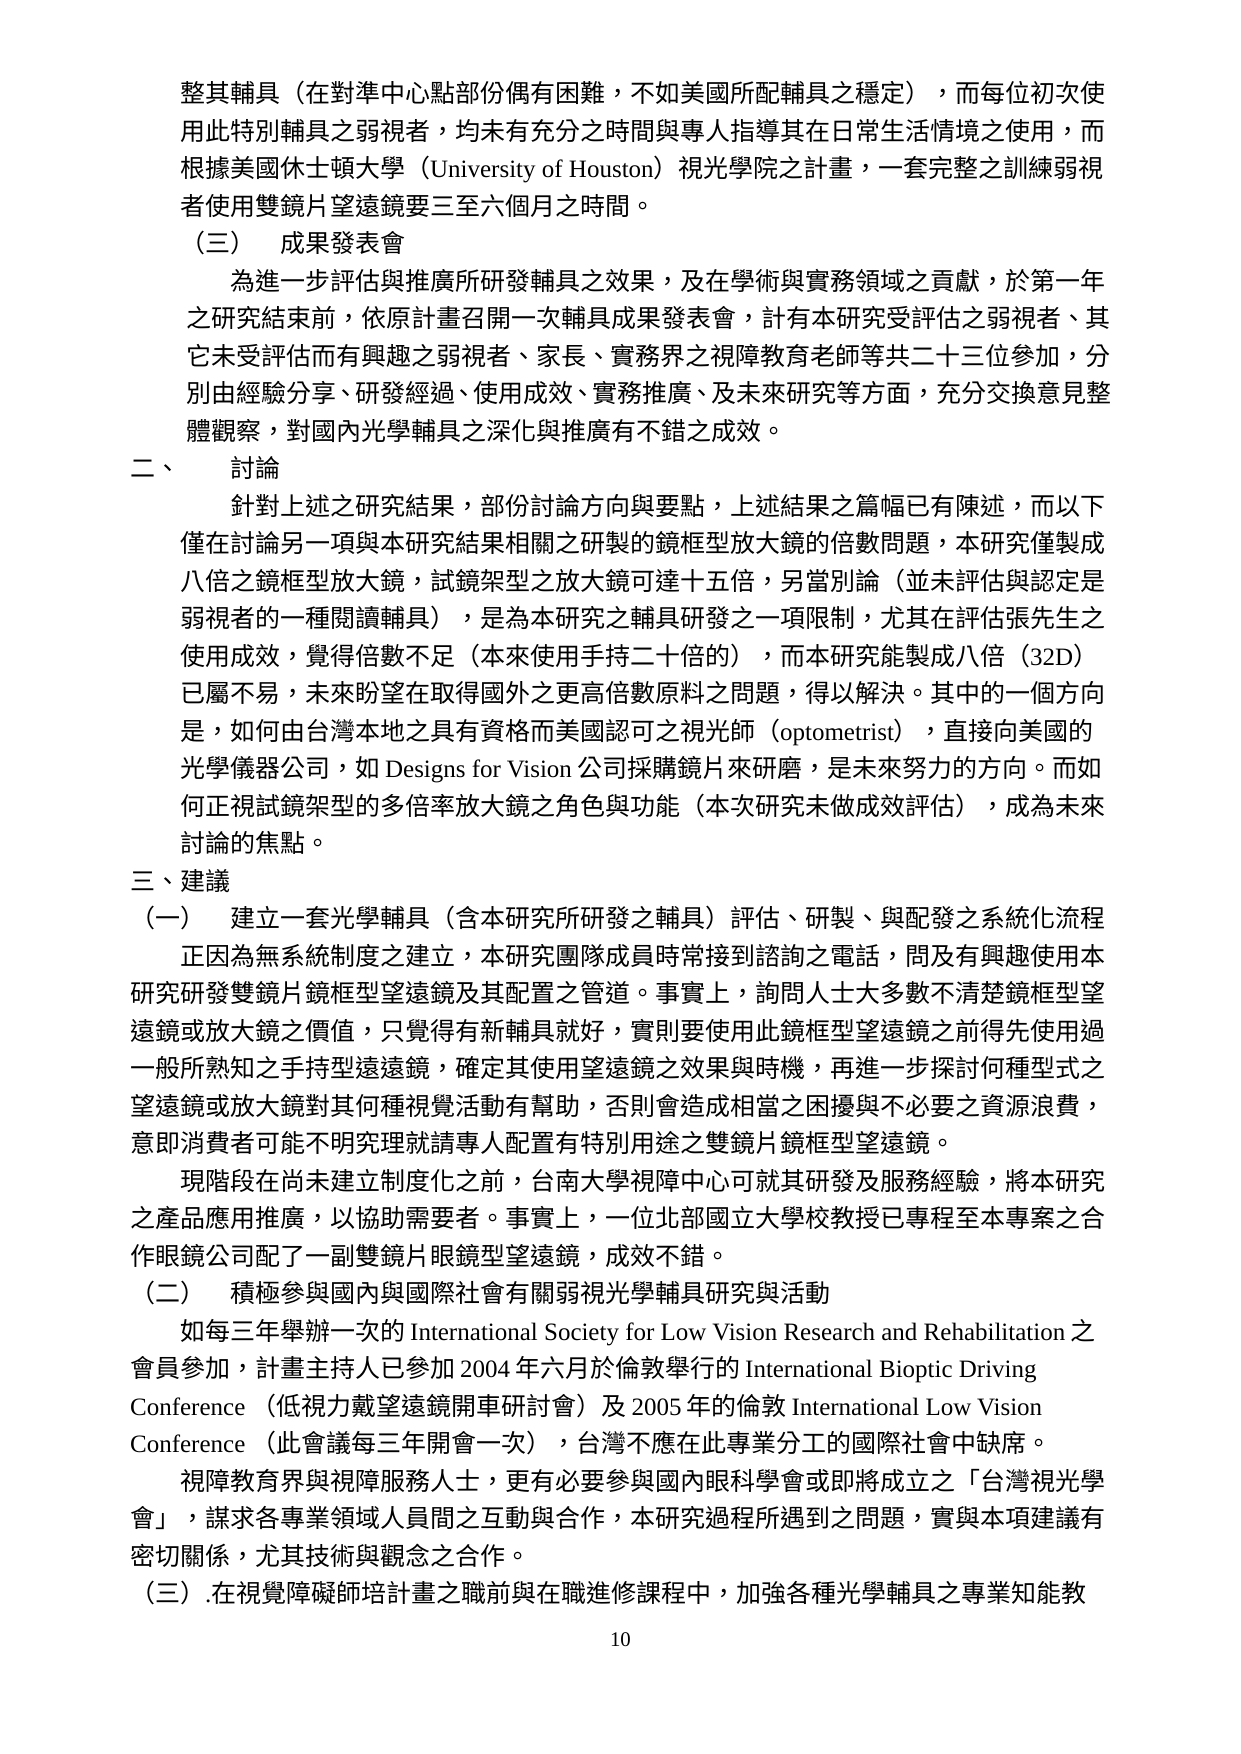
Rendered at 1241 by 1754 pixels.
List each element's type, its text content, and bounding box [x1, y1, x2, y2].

text 為進一步評估與推廣所研發輔具之效果，及在學術與實務領域之貢獻，於第一年之研究結束前，依原計畫召開一次輔具成果發表會，計有本研究受評估之弱視者、其它未受評估而有興趣之弱視者、家長、實務界之視障教育老師等共二十三位參加，分別由經驗分享、研發經過、使用成效、實務推廣、及未來研究等方面，充分交換意見整體觀察，對國內光學輔具之深化與推廣有不錯之成效。 [186, 261, 1110, 448]
text 三、建議 [130, 861, 1110, 898]
text 視障教育界與視障服務人士，更有必要參與國內眼科學會或即將成立之「台灣視光學會」，謀求各專業領域人員間之互動與合作，本研究過程所遇到之問題，實與本項建議有密切關係，尤其技術與觀念之合作。 [130, 1461, 1110, 1573]
text 針對上述之研究結果，部份討論方向與要點，上述結果之篇幅已有陳述，而以下僅在討論另一項與本研究結果相關之研製的鏡框型放大鏡的倍數問題，本研究僅製成八倍之鏡框型放大鏡，試鏡架型之放大鏡可達十五倍，另當別論（並未評估與認定是弱視者的一種閱讀輔具），是為本研究之輔具研發之一項限制，尤其在評估張先生之使用成效，覺得倍數不足（本來使用手持二十倍的），而本研究能製成八倍（32D）已屬不易，未來盼望在取得國外之更高倍數原料之問題，得以解決。其中的一個方向是，如何由台灣本地之具有資格而美國認可之視光師（optometrist），直接向美國的光學儀器公司，如Designs for Vision公司採購鏡片來研磨，是未來努力的方向。而如何正視試鏡架型的多倍率放大鏡之角色與功能（本次研究未做成效評估），成為未來討論的焦點。 [180, 486, 1110, 861]
text 如每三年舉辦一次的International Society for Low Vision Research and Rehabilitation之會員參加，計畫主持人已參加2004年六月於倫敦舉行的International Bioptic Driving Conference （低視力戴望遠鏡開車研討會）及2005年的倫敦International Low Vision Conference （此會議每三年開會一次），台灣不應在此專業分工的國際社會中缺席。 [130, 1311, 1110, 1461]
text 正因為無系統制度之建立，本研究團隊成員時常接到諮詢之電話，問及有興趣使用本研究研發雙鏡片鏡框型望遠鏡及其配置之管道。事實上，詢問人士大多數不清楚鏡框型望遠鏡或放大鏡之價值，只覺得有新輔具就好，實則要使用此鏡框型望遠鏡之前得先使用過一般所熟知之手持型遠遠鏡，確定其使用望遠鏡之效果與時機，再進一步探討何種型式之望遠鏡或放大鏡對其何種視覺活動有幫助，否則會造成相當之困擾與不必要之資源浪費，意即消費者可能不明究理就請專人配置有特別用途之雙鏡片鏡框型望遠鏡。 [130, 936, 1110, 1161]
list 成果發表會 [180, 223, 1110, 261]
text 現階段在尚未建立制度化之前，台南大學視障中心可就其研發及服務經驗，將本研究之產品應用推廣，以協助需要者。事實上，一位北部國立大學校教授已專程至本專案之合作眼鏡公司配了一副雙鏡片眼鏡型望遠鏡，成效不錯。 [130, 1161, 1110, 1273]
text （三）.在視覺障礙師培計畫之職前與在職進修課程中，加強各種光學輔具之專業知能教 [130, 1573, 1110, 1611]
list 建立一套光學輔具（含本研究所研發之輔具）評估、研製、與配發之系統化流程 [130, 898, 1110, 936]
list 討論 [130, 448, 1110, 486]
list 積極參與國內與國際社會有關弱視光學輔具研究與活動 [130, 1273, 1110, 1311]
text 整其輔具（在對準中心點部份偶有困難，不如美國所配輔具之穩定），而每位初次使用此特別輔具之弱視者，均未有充分之時間與專人指導其在日常生活情境之使用，而根據美國休士頓大學（University of Houston）視光學院之計畫，一套完整之訓練弱視者使用雙鏡片望遠鏡要三至六個月之時間。 [180, 73, 1110, 223]
